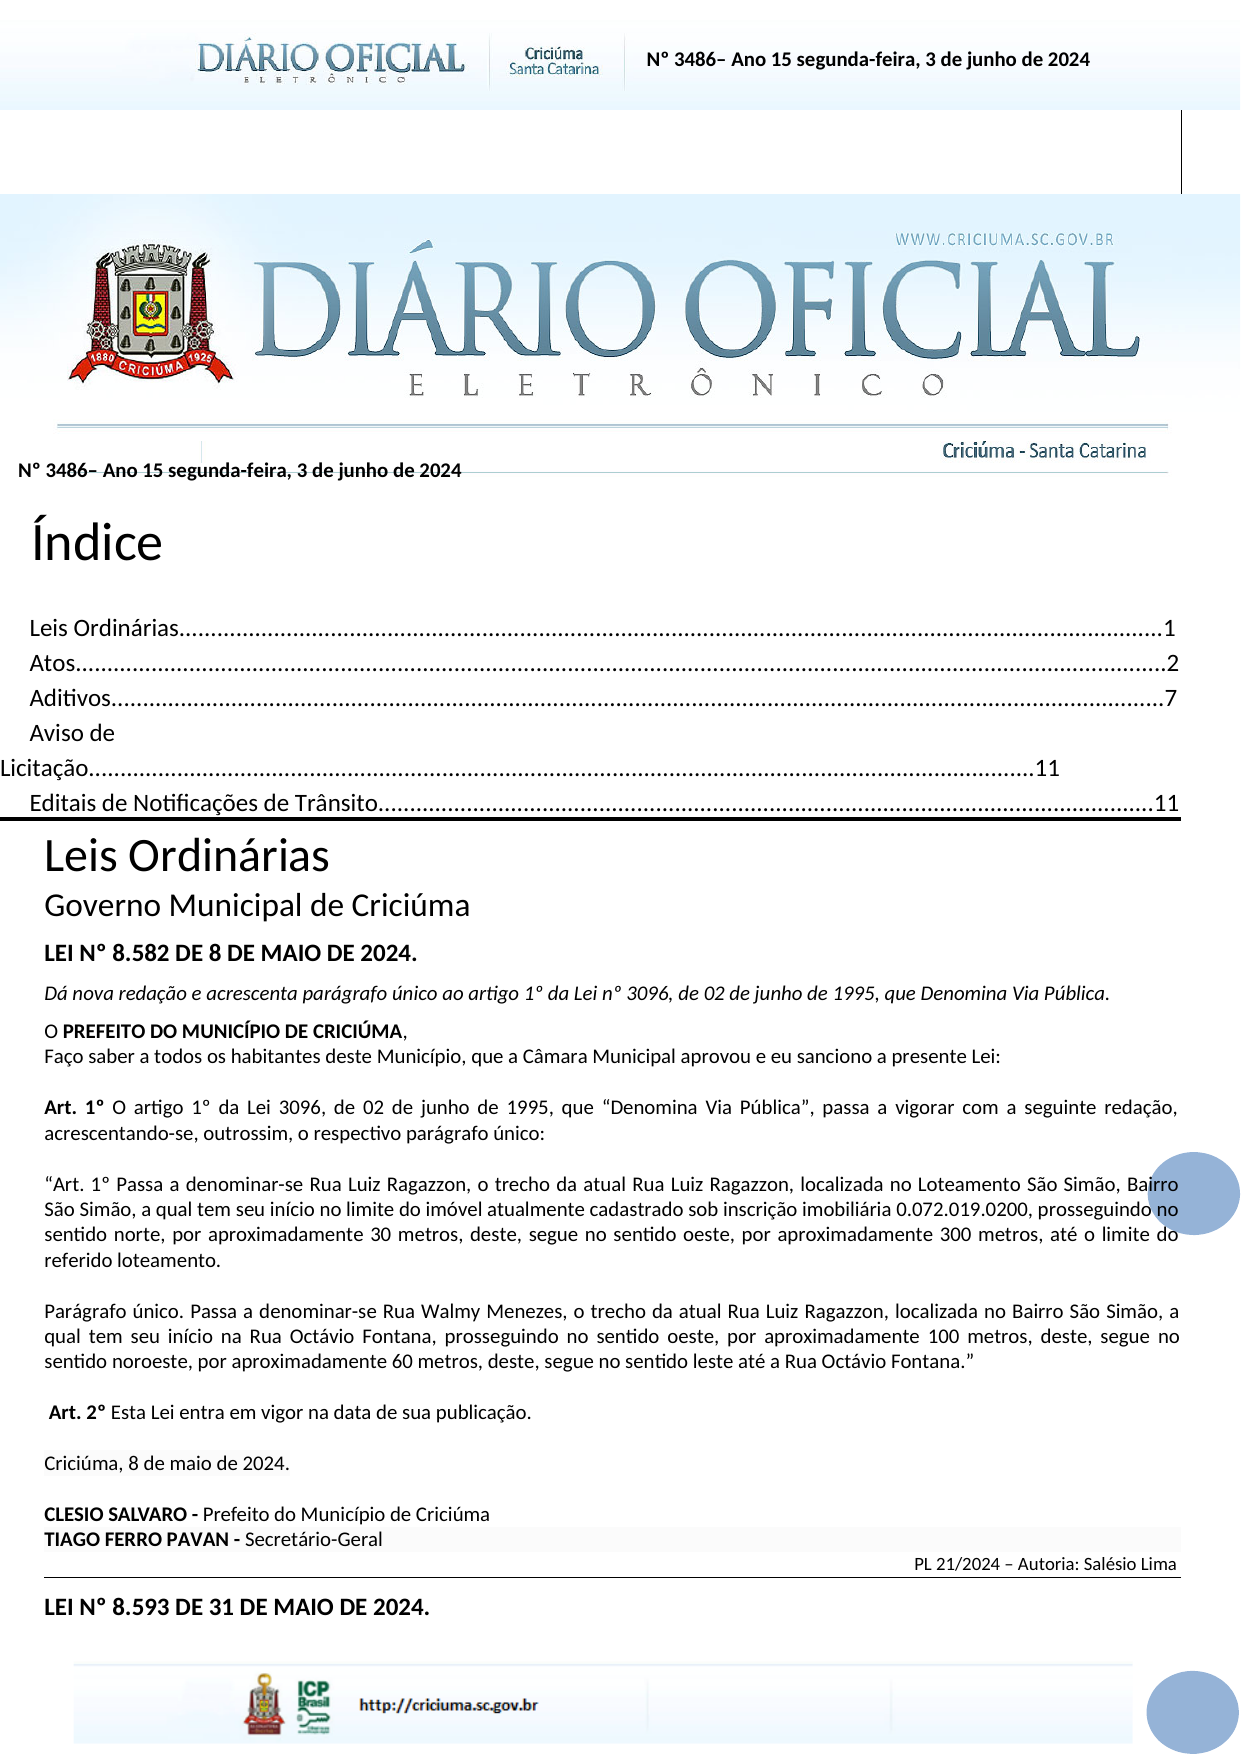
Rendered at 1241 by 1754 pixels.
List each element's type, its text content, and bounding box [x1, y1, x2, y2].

text Leis Ordinárias............................................................................................................................................................1 [0, 612, 1181, 642]
text Parágrafo único. Passa a denominar-se Rua Walmy Menezes, o trecho da atual Rua Luiz Ragazzon, localizada no Bairro São Simão, a qual tem seu início na Rua Octávio Fontana, prosseguindo no sentido oeste, por aproximadamente 100 metros, deste, segue no sentido noroeste, por aproximadamente 60 metros, deste, segue no sentido leste até a Rua Octávio Fontana.” [44, 1298, 1181, 1374]
text Leis Ordinárias [44, 825, 1181, 883]
text Atos.............................................................................................................................................................................2 [0, 647, 1181, 677]
text Governo Municipal de Criciúma [44, 883, 1181, 924]
text “Art. 1º Passa a denominar-se Rua Luiz Ragazzon, o trecho da atual Rua Luiz Ragazzon, localizada no Loteamento São Simão, Bairro São Simão, a qual tem seu início no limite do imóvel atualmente cadastrado sob inscrição imobiliária 0.072.019.0200, prosseguindo no sentido norte, por aproximadamente 30 metros, deste, segue no sentido oeste, por aproximadamente 300 metros, até o limite do referido loteamento. [44, 1171, 1181, 1272]
text LEI Nº 8.593 DE 31 DE MAIO DE 2024. [44, 1591, 1181, 1621]
text LEI Nº 8.582 DE 8 DE MAIO DE 2024. [44, 937, 1181, 967]
text Art. 2º Esta Lei entra em vigor na data de sua publicação. [44, 1399, 1181, 1425]
text Aviso de Licitação......................................................................................................................................................11 [0, 717, 1181, 782]
text TIAGO FERRO PAVAN - Secretário-Geral [44, 1527, 1181, 1552]
text O PREFEITO DO MUNICÍPIO DE CRICIÚMA, [44, 1018, 1181, 1044]
text Faço saber a todos os habitantes deste Município, que a Câmara Municipal aprovou e eu sanciono a presente Lei: [44, 1044, 1181, 1069]
text PL 21/2024 – Autoria: Salésio Lima [44, 1552, 1181, 1577]
text Criciúma, 8 de maio de 2024. [44, 1450, 1181, 1476]
text CLESIO SALVARO - Prefeito do Município de Criciúma [44, 1501, 1181, 1527]
text Aditivos.......................................................................................................................................................................7 [0, 682, 1181, 712]
text Art. 1º O artigo 1º da Lei 3096, de 02 de junho de 1995, que “Denomina Via Pública”, passa a vigorar com a seguinte redação, acrescentando-se, outrossim, o respectivo parágrafo único: [44, 1094, 1181, 1145]
text Editais de Notificações de Trânsito...........................................................................................................................11 [0, 787, 1181, 817]
text Dá nova redação e acrescenta parágrafo único ao artigo 1º da Lei nº 3096, de 02 de junho de 1995, que Denomina Via Pública. [44, 980, 1181, 1006]
